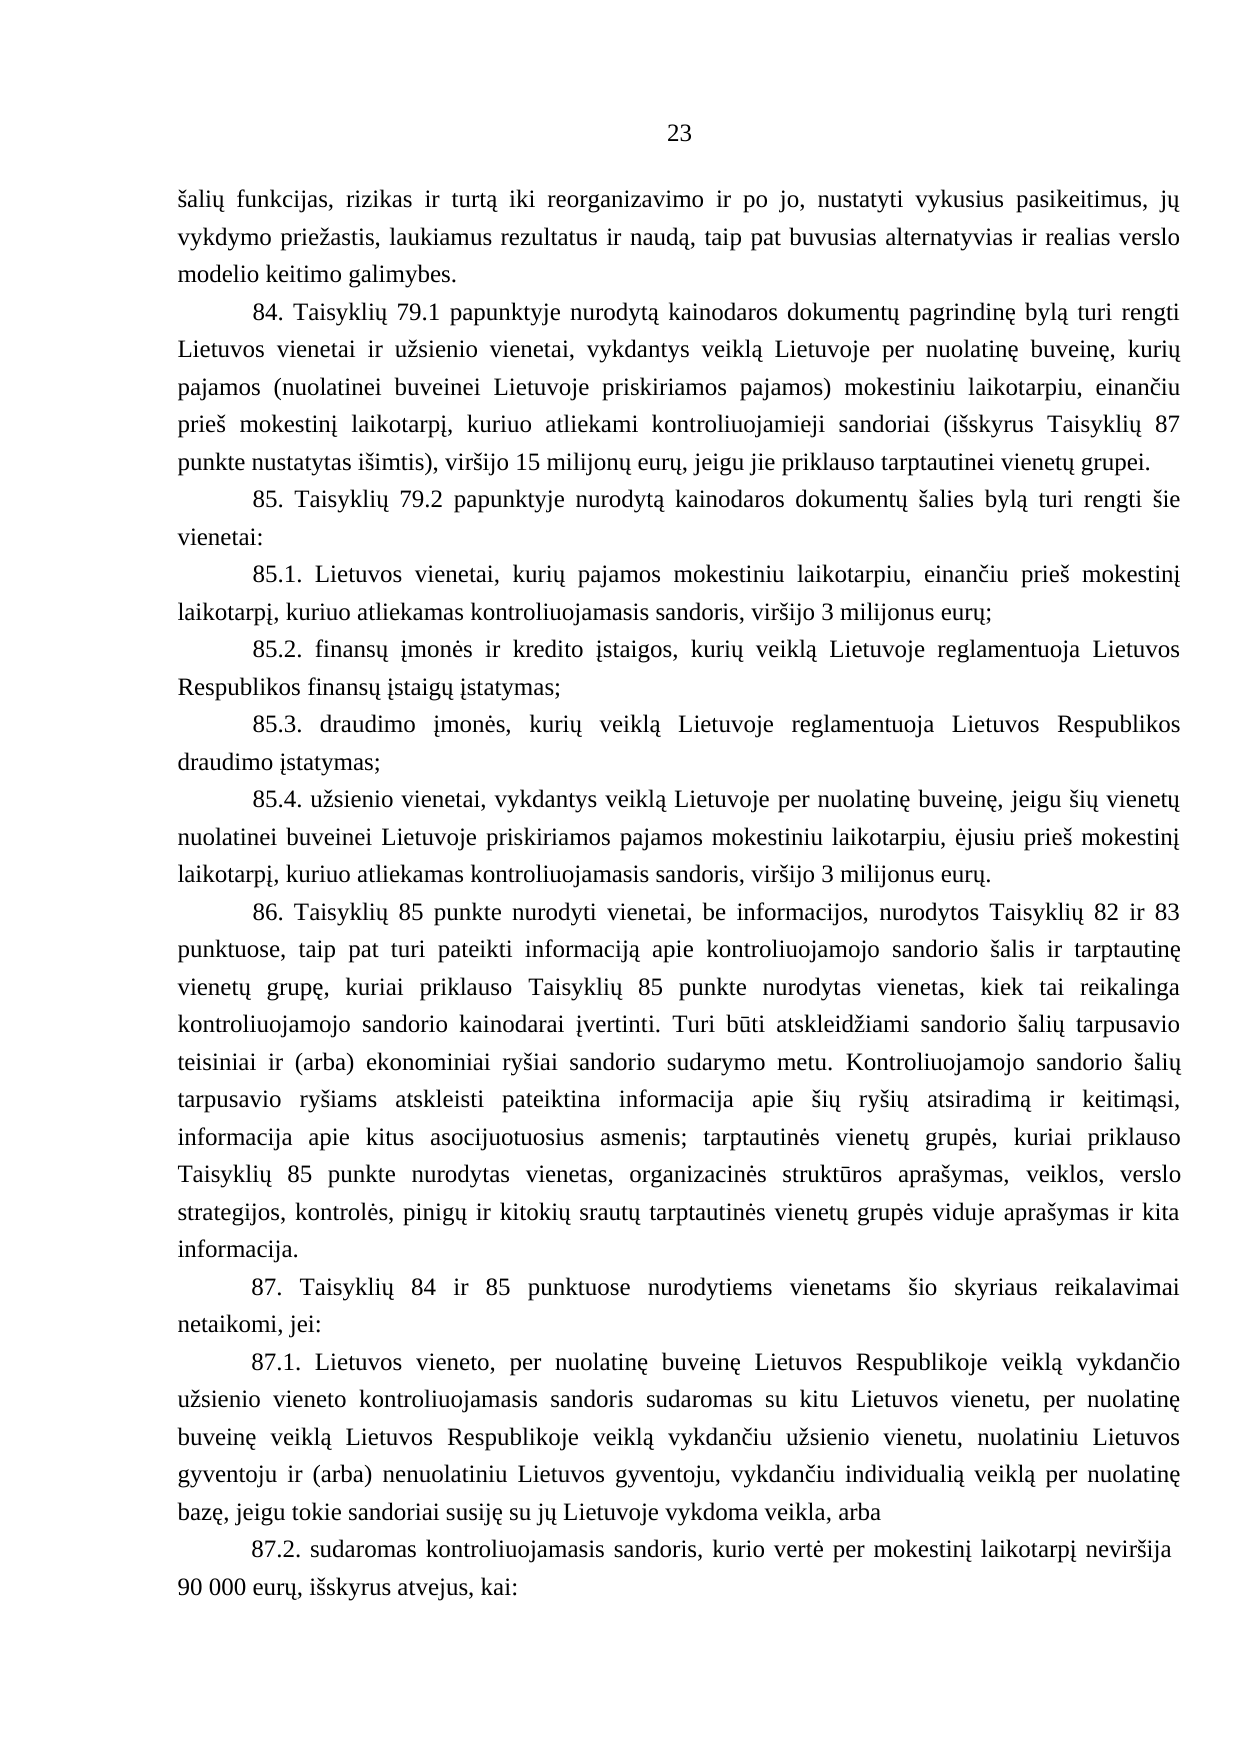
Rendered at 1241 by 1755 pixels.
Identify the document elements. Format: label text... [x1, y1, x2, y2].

text 85.1. Lietuvos vienetai, kurių pajamos mokestiniu laikotarpiu, einančiu prieš mokestinį laikotarpį, kuriuo atliekamas kontroliuojamasis sandoris, viršijo 3 milijonus eurų; [177, 551, 1181, 626]
text 87.2. sudaromas kontroliuojamasis sandoris, kurio vertė per mokestinį laikotarpį neviršija 90 000 eurų, išskyrus atvejus, kai: [177, 1526, 1181, 1601]
text 85.2. finansų įmonės ir kredito įstaigos, kurių veiklą Lietuvoje reglamentuoja Lietuvos Respublikos finansų įstaigų įstatymas; [177, 626, 1181, 701]
text 84. Taisyklių 79.1 papunktyje nurodytą kainodaros dokumentų pagrindinę bylą turi rengti Lietuvos vienetai ir užsienio vienetai, vykdantys veiklą Lietuvoje per nuolatinę buveinę, kurių pajamos (nuolatinei buveinei Lietuvoje priskiriamos pajamos) mokestiniu laikotarpiu, einančiu prieš mokestinį laikotarpį, kuriuo atliekami kontroliuojamieji sandoriai (išskyrus Taisyklių 87 punkte nustatytas išimtis), viršijo 15 milijonų eurų, jeigu jie priklauso tarptautinei vienetų grupei. [177, 288, 1181, 476]
text šalių funkcijas, rizikas ir turtą iki reorganizavimo ir po jo, nustatyti vykusius pasikeitimus, jų vykdymo priežastis, laukiamus rezultatus ir naudą, taip pat buvusias alternatyvias ir realias verslo modelio keitimo galimybes. [177, 176, 1181, 288]
text 86. Taisyklių 85 punkte nurodyti vienetai, be informacijos, nurodytos Taisyklių 82 ir 83 punktuose, taip pat turi pateikti informaciją apie kontroliuojamojo sandorio šalis ir tarptautinę vienetų grupę, kuriai priklauso Taisyklių 85 punkte nurodytas vienetas, kiek tai reikalinga kontroliuojamojo sandorio kainodarai įvertinti. Turi būti atskleidžiami sandorio šalių tarpusavio teisiniai ir (arba) ekonominiai ryšiai sandorio sudarymo metu. Kontroliuojamojo sandorio šalių tarpusavio ryšiams atskleisti pateiktina informacija apie šių ryšių atsiradimą ir keitimąsi, informacija apie kitus asocijuotuosius asmenis; tarptautinės vienetų grupės, kuriai priklauso Taisyklių 85 punkte nurodytas vienetas, organizacinės struktūros aprašymas, veiklos, verslo strategijos, kontrolės, pinigų ir kitokių srautų tarptautinės vienetų grupės viduje aprašymas ir kita informacija. [177, 888, 1181, 1263]
text 85.3. draudimo įmonės, kurių veiklą Lietuvoje reglamentuoja Lietuvos Respublikos draudimo įstatymas; [177, 701, 1181, 776]
text 87. Taisyklių 84 ir 85 punktuose nurodytiems vienetams šio skyriaus reikalavimai netaikomi, jei: [177, 1263, 1181, 1338]
text 85.4. užsienio vienetai, vykdantys veiklą Lietuvoje per nuolatinę buveinę, jeigu šių vienetų nuolatinei buveinei Lietuvoje priskiriamos pajamos mokestiniu laikotarpiu, ėjusiu prieš mokestinį laikotarpį, kuriuo atliekamas kontroliuojamasis sandoris, viršijo 3 milijonus eurų. [177, 776, 1181, 888]
text 85. Taisyklių 79.2 papunktyje nurodytą kainodaros dokumentų šalies bylą turi rengti šie vienetai: [177, 476, 1181, 551]
text 87.1. Lietuvos vieneto, per nuolatinę buveinę Lietuvos Respublikoje veiklą vykdančio užsienio vieneto kontroliuojamasis sandoris sudaromas su kitu Lietuvos vienetu, per nuolatinę buveinę veiklą Lietuvos Respublikoje veiklą vykdančiu užsienio vienetu, nuolatiniu Lietuvos gyventoju ir (arba) nenuolatiniu Lietuvos gyventoju, vykdančiu individualią veiklą per nuolatinę bazę, jeigu tokie sandoriai susiję su jų Lietuvoje vykdoma veikla, arba [177, 1338, 1181, 1526]
